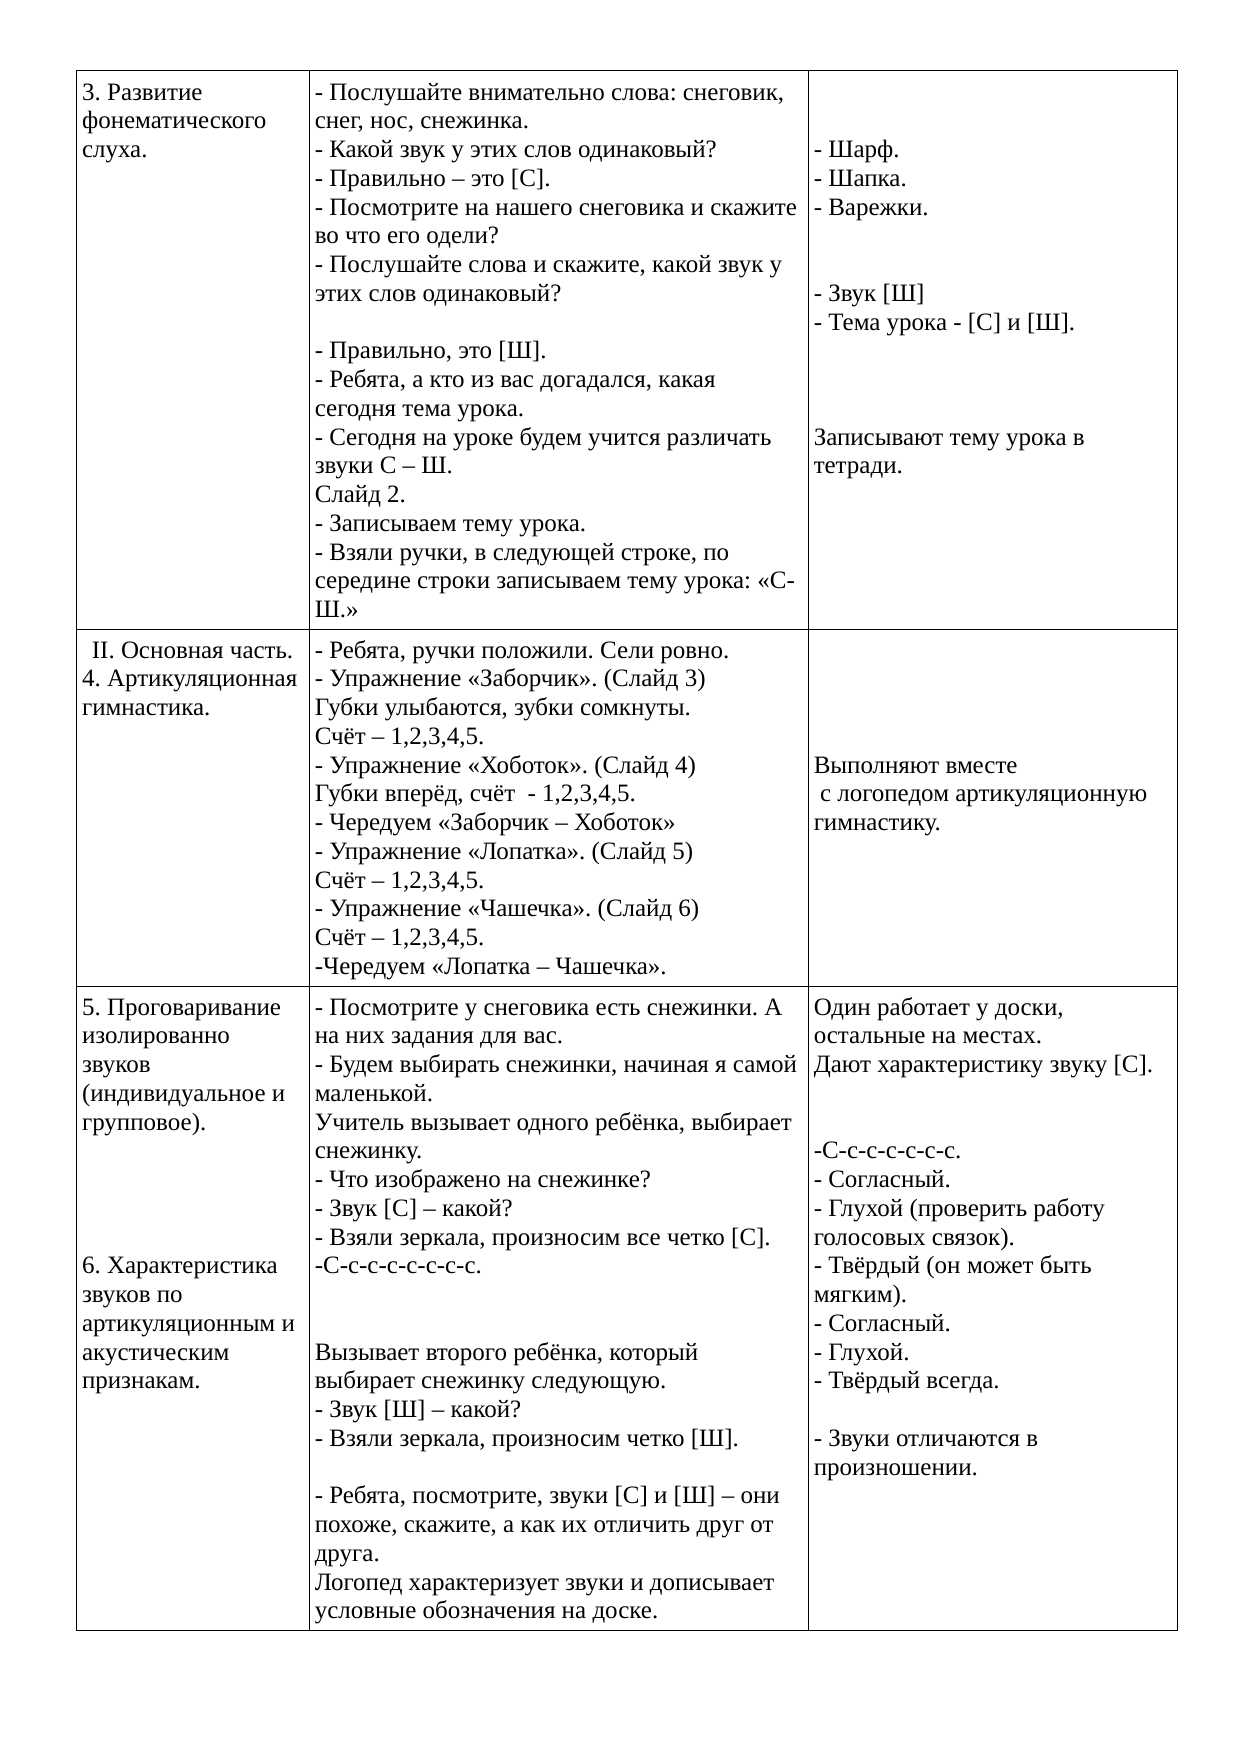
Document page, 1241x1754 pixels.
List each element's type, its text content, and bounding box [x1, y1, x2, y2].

table_cell II. Основная часть. 4. Артикуляционная гимнастика. [77, 630, 309, 986]
table_cell Один работает у доски, остальные на местах. Дают характеристику звуку [С]. -С-с-с-с-с-с-с. - Согласный. - Глухой (проверить работу голосовых связок). - Твёрдый (он может быть мягким). - Согласный. - Глухой. - Твёрдый всегда. - Звуки отличаются в произношении. [809, 987, 1177, 1630]
table_cell 5. Проговаривание изолированно звуков (индивидуальное и групповое). 6. Характеристика звуков по артикуляционным и акустическим признакам. [77, 987, 309, 1630]
table_cell - Послушайте внимательно слова: снеговик, снег, нос, снежинка. - Какой звук у этих слов одинаковый? - Правильно – это [С]. - Посмотрите на нашего снеговика и скажите во что его одели? - Послушайте слова и скажите, какой звук у этих слов одинаковый? - Правильно, это [Ш]. - Ребята, а кто из вас догадался, какая сегодня тема урока. - Сегодня на уроке будем учится различать звуки С – Ш. Слайд 2. - Записываем тему урока. - Взяли ручки, в следующей строке, по середине строки записываем тему урока: «С-Ш.» [310, 71, 808, 628]
table_cell Выполняют вместе с логопедом артикуляционную гимнастику. [809, 630, 1177, 986]
table_cell - Посмотрите у снеговика есть снежинки. А на них задания для вас. - Будем выбирать снежинки, начиная я самой маленькой. Учитель вызывает одного ребёнка, выбирает снежинку. - Что изображено на снежинке? - Звук [C] – какой? - Взяли зеркала, произносим все четко [С]. -С-с-с-с-с-с-с-с. Вызывает второго ребёнка, который выбирает снежинку следующую. - Звук [Ш] – какой? - Взяли зеркала, произносим четко [Ш]. - Ребята, посмотрите, звуки [С] и [Ш] – они похоже, скажите, а как их отличить друг от друга. Логопед характеризует звуки и дописывает условные обозначения на доске. [310, 987, 808, 1630]
table_cell - Шарф. - Шапка. - Варежки. - Звук [Ш] - Тема урока - [С] и [Ш]. Записывают тему урока в тетради. [809, 71, 1177, 628]
table_cell 3. Развитие фонематического слуха. [77, 71, 309, 628]
table_cell - Ребята, ручки положили. Сели ровно. - Упражнение «Заборчик». (Слайд 3) Губки улыбаются, зубки сомкнуты. Счёт – 1,2,3,4,5. - Упражнение «Хоботок». (Слайд 4) Губки вперёд, счёт - 1,2,3,4,5. - Чередуем «Заборчик – Хоботок» - Упражнение «Лопатка». (Слайд 5) Счёт – 1,2,3,4,5. - Упражнение «Чашечка». (Слайд 6) Счёт – 1,2,3,4,5. -Чередуем «Лопатка – Чашечка». [310, 630, 808, 986]
